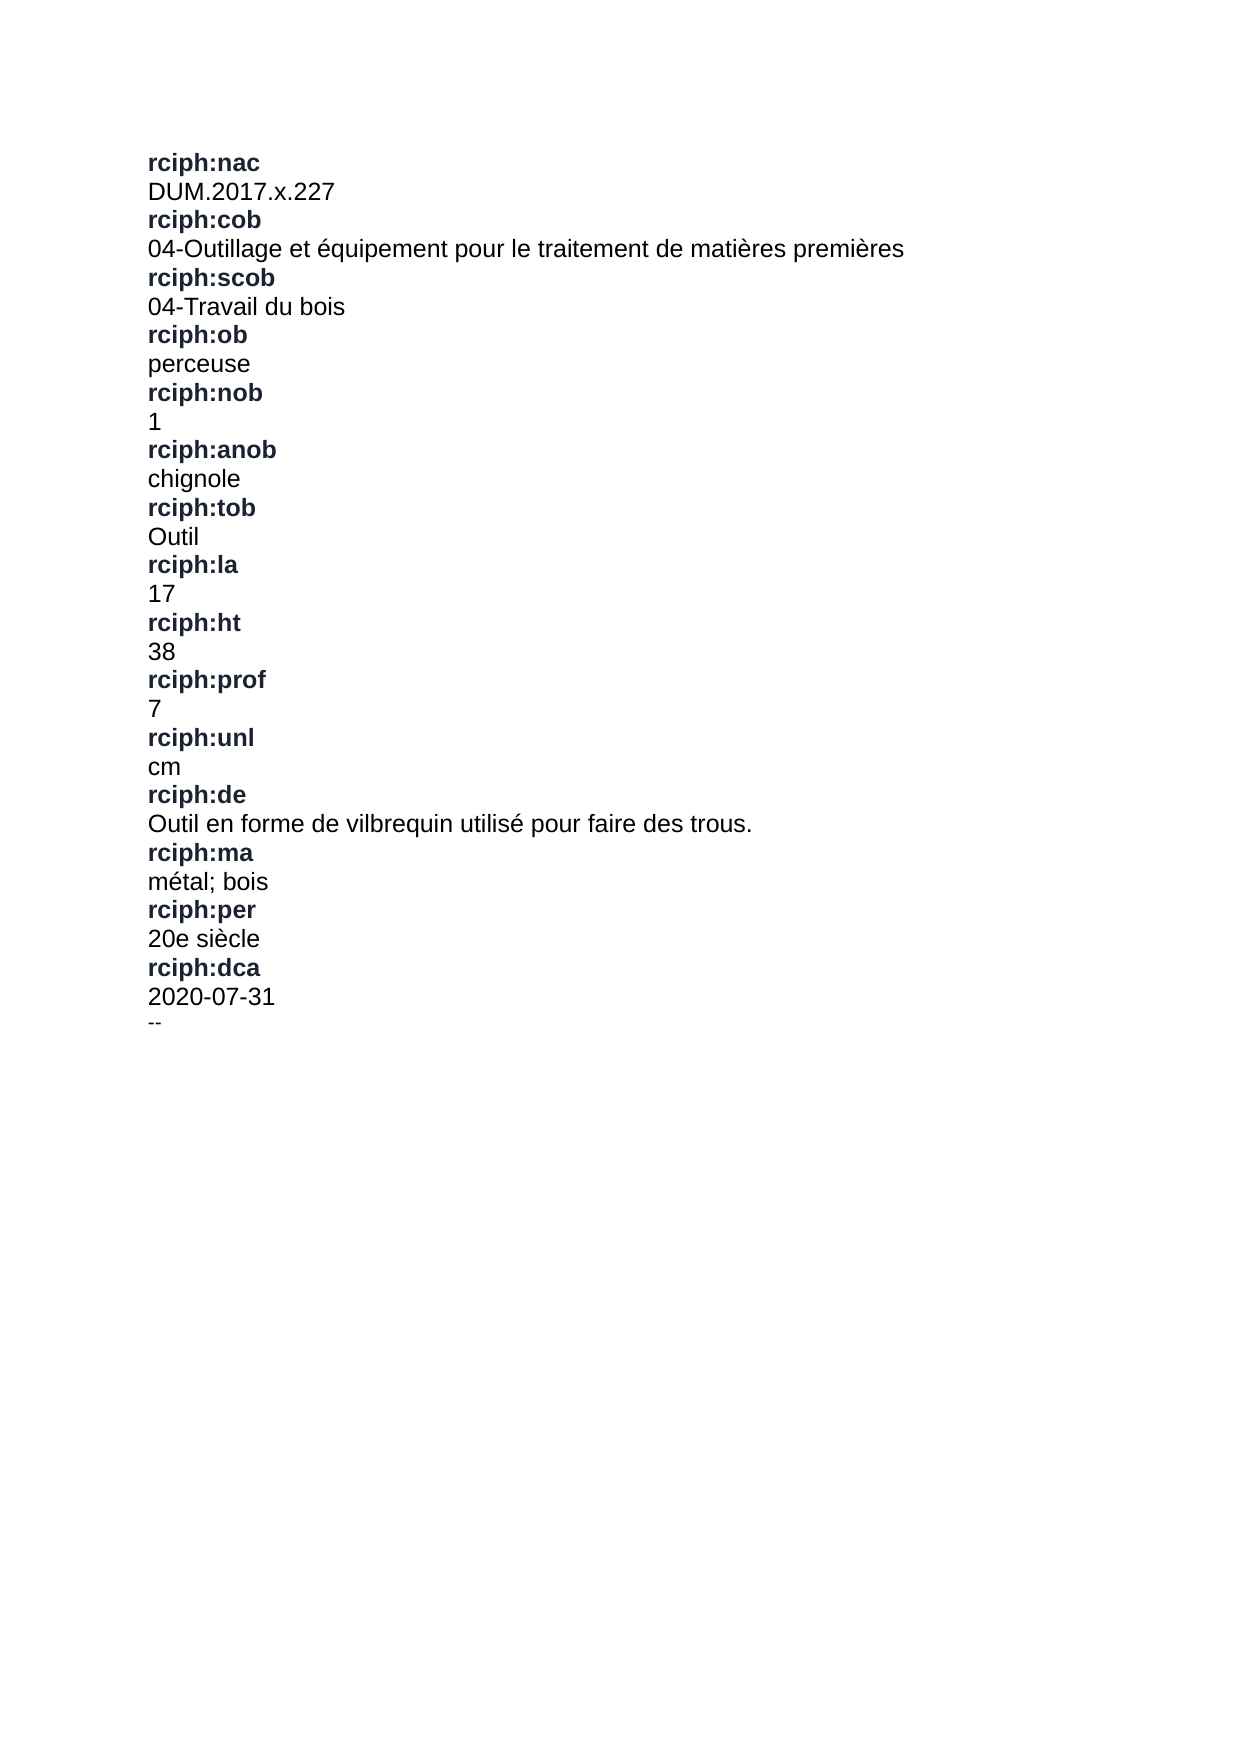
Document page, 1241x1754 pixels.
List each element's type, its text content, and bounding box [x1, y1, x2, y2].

text rciph:dca [148, 953, 1092, 981]
text 1 [148, 406, 1092, 435]
text 04-Travail du bois [148, 291, 1092, 320]
text rciph:la [148, 550, 1092, 579]
text 2020-07-31 [148, 981, 1092, 1010]
text rciph:unl [148, 723, 1092, 751]
text 38 [148, 636, 1092, 665]
text cm [148, 751, 1092, 780]
text rciph:ob [148, 320, 1092, 349]
text rciph:ma [148, 838, 1092, 866]
text rciph:de [148, 780, 1092, 809]
text rciph:per [148, 895, 1092, 924]
text rciph:anob [148, 435, 1092, 464]
text rciph:tob [148, 493, 1092, 521]
text rciph:nob [148, 378, 1092, 406]
text rciph:prof [148, 665, 1092, 694]
text Outil [148, 521, 1092, 550]
text rciph:ht [148, 608, 1092, 636]
text rciph:scob [148, 263, 1092, 291]
text 17 [148, 579, 1092, 608]
text métal; bois [148, 866, 1092, 895]
text DUM.2017.x.227 [148, 176, 1092, 205]
text 04-Outillage et équipement pour le traitement de matières premières [148, 234, 1092, 263]
text chignole [148, 464, 1092, 493]
text -- [148, 1010, 1092, 1034]
text rciph:nac [148, 148, 1092, 176]
text rciph:cob [148, 205, 1092, 234]
text 20e siècle [148, 924, 1092, 953]
text Outil en forme de vilbrequin utilisé pour faire des trous. [148, 809, 1092, 838]
text 7 [148, 694, 1092, 723]
text perceuse [148, 349, 1092, 378]
